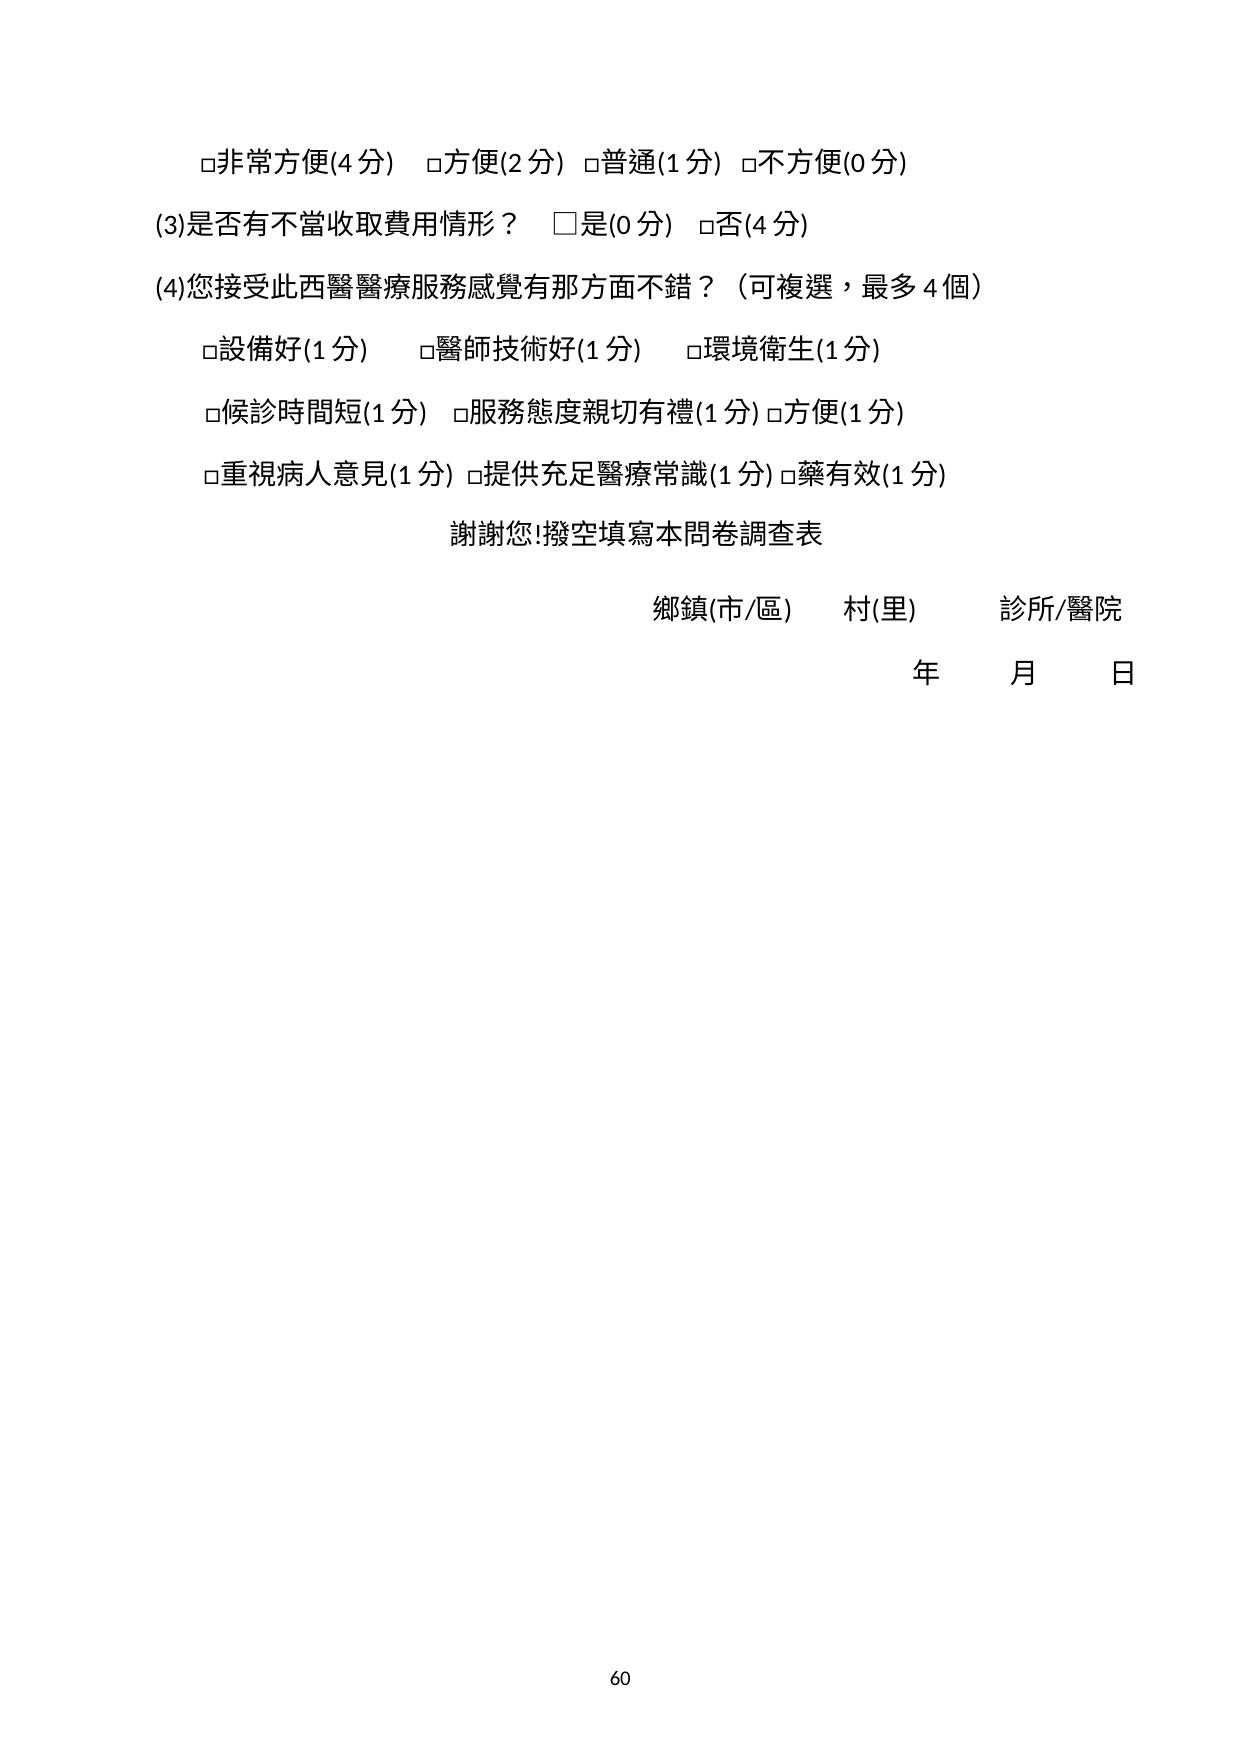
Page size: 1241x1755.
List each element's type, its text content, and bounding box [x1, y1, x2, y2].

text □設備好(1分) □醫師技術好(1分) □環境衛生(1分) [201, 306, 1080, 368]
text (4)您接受此西醫醫療服務感覺有那方面不錯？（可複選，最多4個） [148, 243, 1080, 306]
text □非常方便(4分) □方便(2分) □普通(1分) □不方便(0分) [148, 118, 1080, 181]
text 鄉鎮(市/區) 村(里) 診所/醫院 [192, 571, 1122, 632]
text 謝謝您!撥空填寫本問卷調查表 [192, 512, 1080, 553]
text □重視病人意見(1分) □提供充足醫療常識(1分) □藥有效(1分) [203, 431, 1080, 493]
text 年 月 日 [118, 651, 1137, 691]
text □候診時間短(1分) □服務態度親切有禮(1分) □方便(1分) [204, 368, 1080, 431]
text (3)是否有不當收取費用情形？ □是(0分) □否(4分) [148, 181, 1080, 243]
